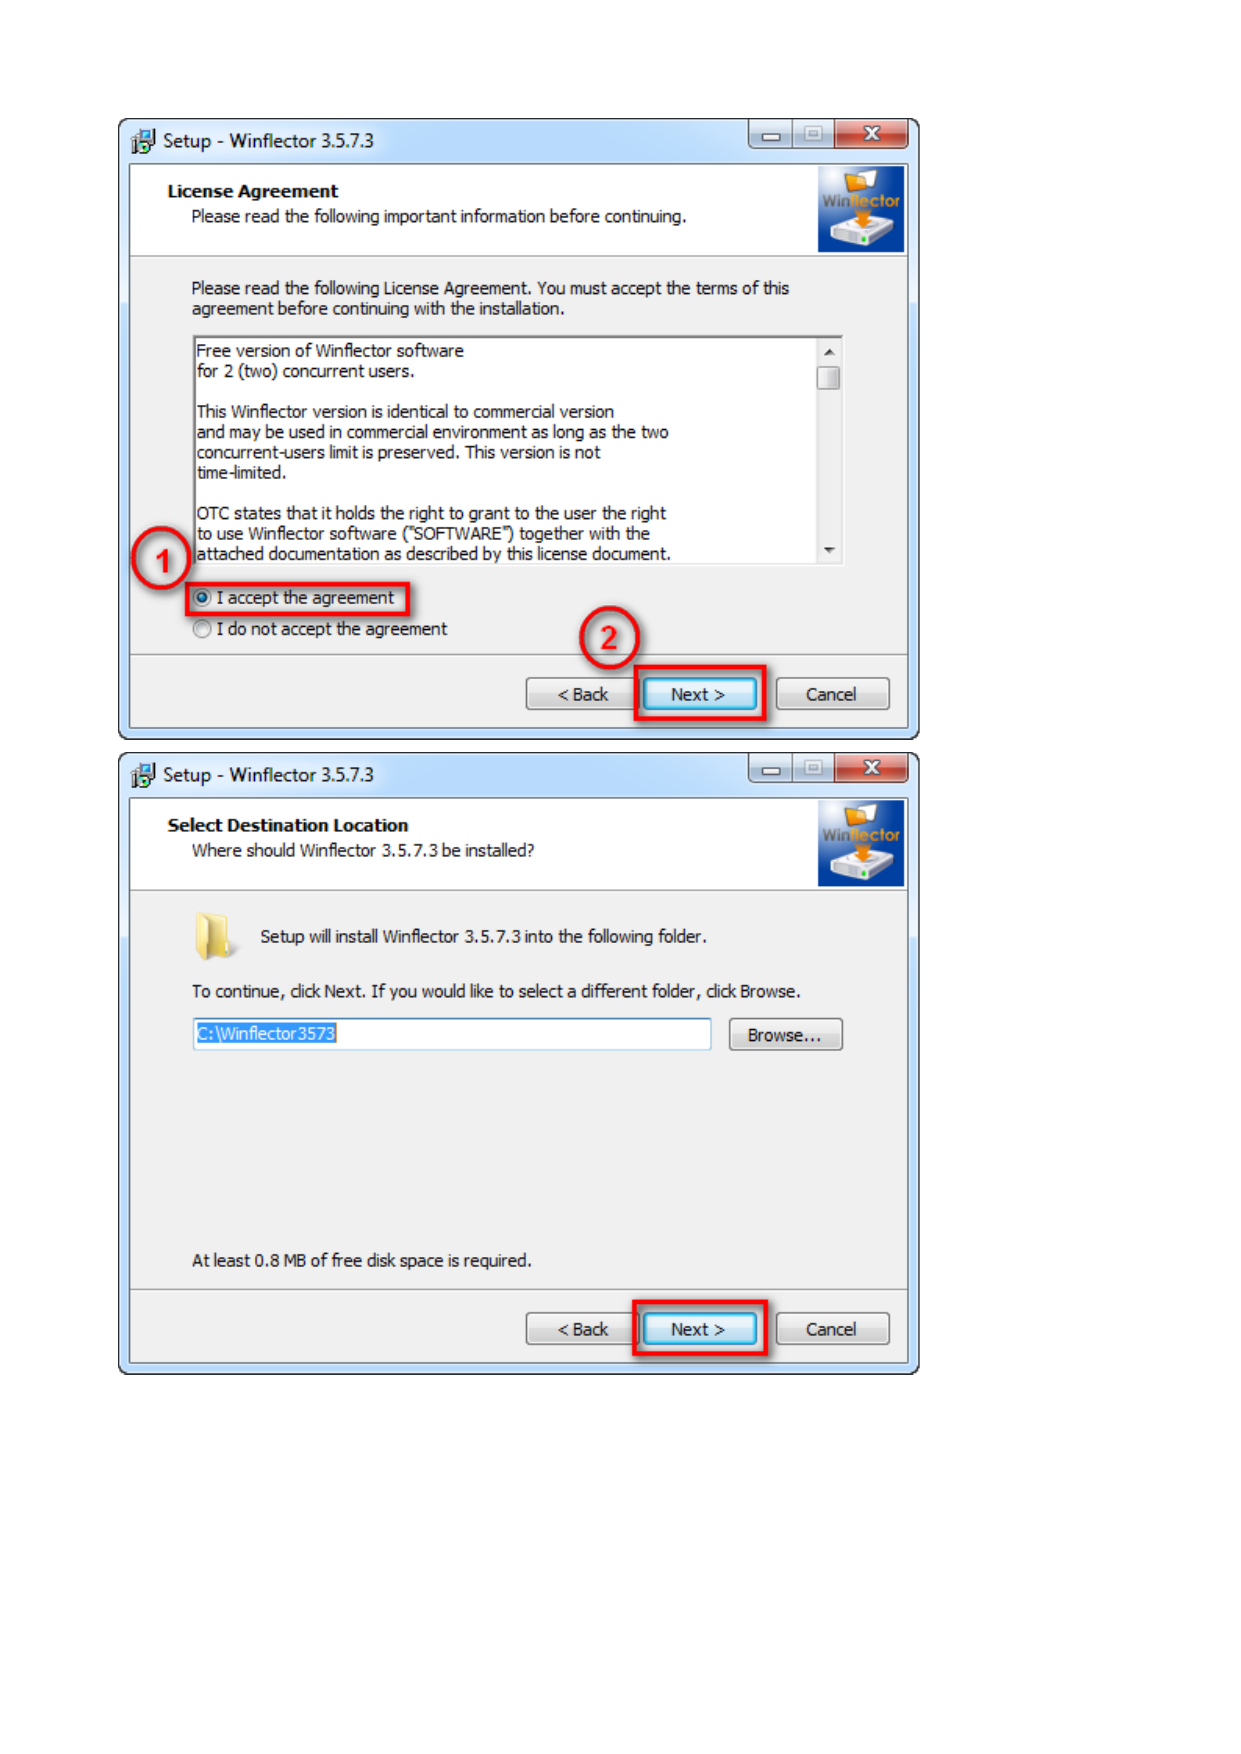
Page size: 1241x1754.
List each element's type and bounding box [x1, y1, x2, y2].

picture [118, 752, 920, 1375]
picture [118, 118, 920, 740]
